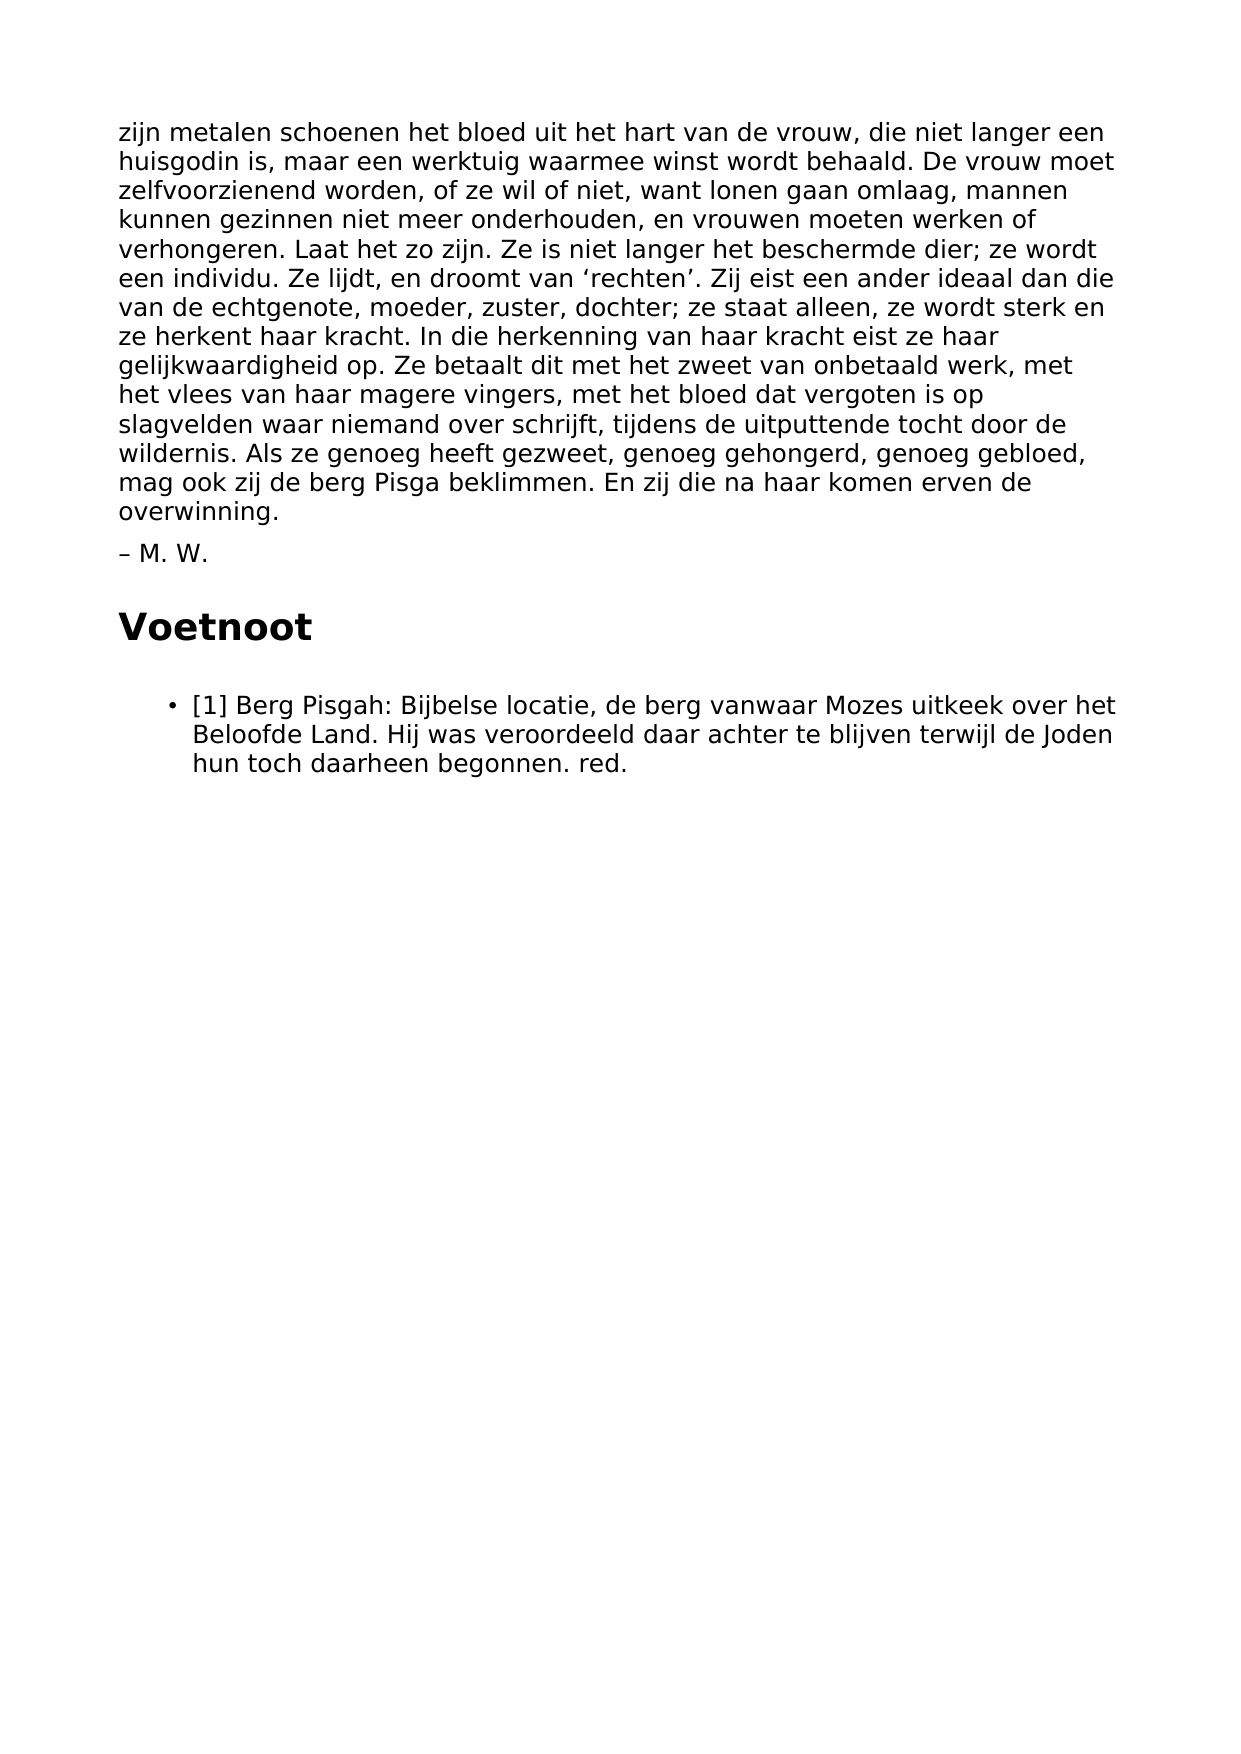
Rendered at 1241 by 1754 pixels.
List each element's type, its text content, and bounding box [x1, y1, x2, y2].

subtitle Voetnoot [118, 606, 1122, 649]
list [1] Berg Pisgah: Bijbelse locatie, de berg vanwaar Mozes uitkeek over het Beloofde Land. Hij was veroordeeld daar achter te blijven terwijl de Joden hun toch daarheen begonnen. red. [177, 691, 1122, 779]
text zijn metalen schoenen het bloed uit het hart van de vrouw, die niet langer een huisgodin is, maar een werktuig waarmee winst wordt behaald. De vrouw moet zelfvoorzienend worden, of ze wil of niet, want lonen gaan omlaag, mannen kunnen gezinnen niet meer onderhouden, en vrouwen moeten werken of verhongeren. Laat het zo zijn. Ze is niet langer het beschermde dier; ze wordt een individu. Ze lijdt, en droomt van ‘rechten’. Zij eist een ander ideaal dan die van de echtgenote, moeder, zuster, dochter; ze staat alleen, ze wordt sterk en ze herkent haar kracht. In die herkenning van haar kracht eist ze haar gelijkwaardigheid op. Ze betaalt dit met het zweet van onbetaald werk, met het vlees van haar magere vingers, met het bloed dat vergoten is op slagvelden waar niemand over schrijft, tijdens de uitputtende tocht door de wildernis. Als ze genoeg heeft gezweet, genoeg gehongerd, genoeg gebloed, mag ook zij de berg Pisga beklimmen. En zij die na haar komen erven de overwinning. [118, 118, 1122, 526]
text – M. W. [118, 539, 1122, 568]
